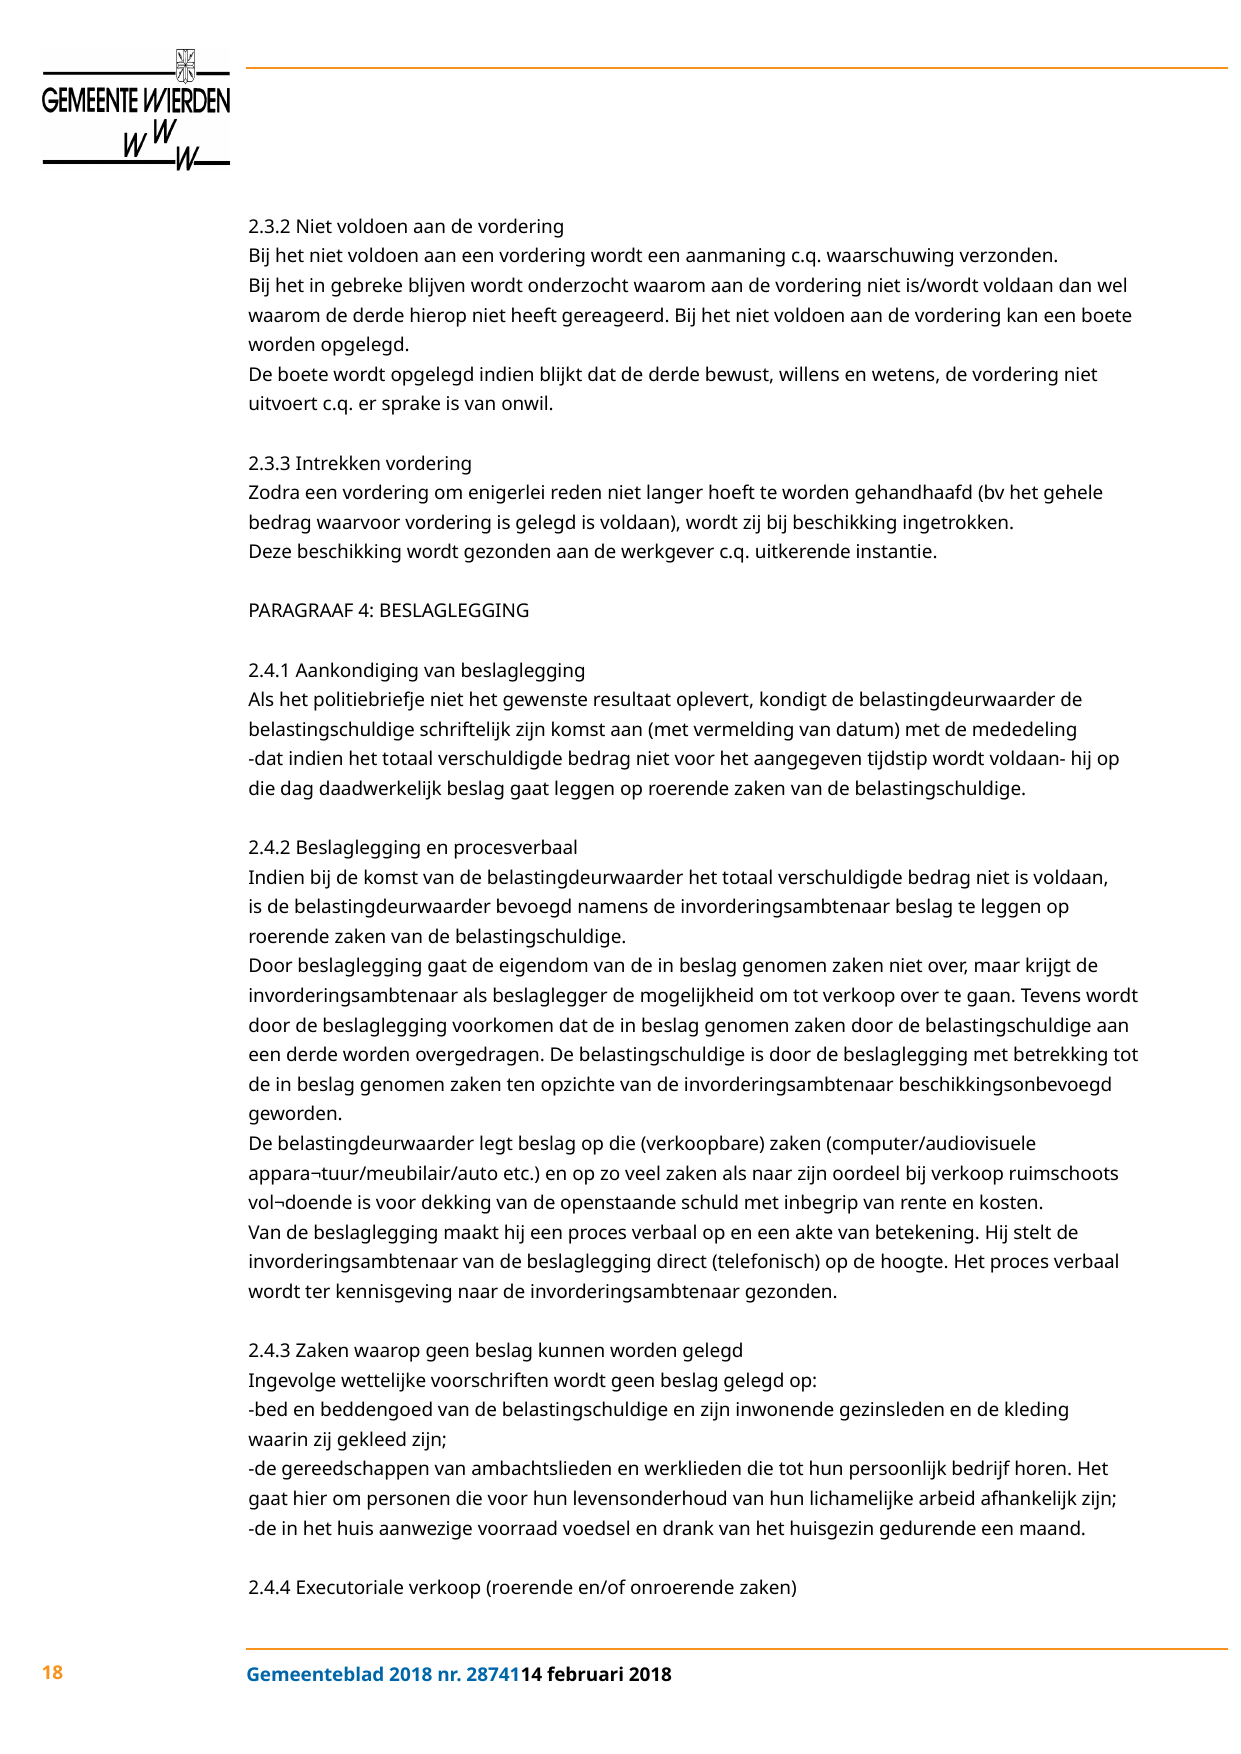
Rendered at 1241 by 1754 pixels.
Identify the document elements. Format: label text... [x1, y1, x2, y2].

text Deze beschikking wordt gezonden aan de werkgever c.q. uitkerende instantie. [248, 538, 1152, 564]
text -dat indien het totaal verschuldigde bedrag niet voor het aangegeven tijdstip wordt voldaan- hij op die dag daadwerkelijk beslag gaat leggen op roerende zaken van de belastingschuldige. [248, 746, 1152, 801]
text 2.4.2 Beslaglegging en procesverbaal [248, 834, 1152, 860]
text 2.4.4 Executoriale verkoop (roerende en/of onroerende zaken) [248, 1574, 1152, 1600]
picture [41, 47, 231, 172]
text is de belastingdeurwaarder bevoegd namens de invorderingsambtenaar beslag te leggen op roerende zaken van de belastingschuldige. [248, 893, 1152, 949]
text De belastingdeurwaarder legt beslag op die (verkoopbare) zaken (computer/audiovisuele appara¬tuur/meubilair/auto etc.) en op zo veel zaken als naar zijn oordeel bij verkoop ruimschoots vol¬doende is voor dekking van de openstaande schuld met inbegrip van rente en kosten. [248, 1130, 1152, 1215]
text 2.4.1 Aankondiging van beslaglegging [248, 657, 1152, 683]
text 2.4.3 Zaken waarop geen beslag kunnen worden gelegd [248, 1337, 1152, 1363]
text -de gereedschappen van ambachtslieden en werklieden die tot hun persoonlijk bedrijf horen. Het [248, 1456, 1152, 1481]
text 2.3.2 Niet voldoen aan de vordering [248, 213, 1152, 239]
text Ingevolge wettelijke voorschriften wordt geen beslag gelegd op: [248, 1367, 1152, 1393]
text Bij het in gebreke blijven wordt onderzocht waarom aan de vordering niet is/wordt voldaan dan wel waarom de derde hierop niet heeft gereageerd. Bij het niet voldoen aan de vordering kan een boete worden opgelegd. [248, 272, 1152, 357]
text gaat hier om personen die voor hun levensonderhoud van hun lichamelijke arbeid afhankelijk zijn; [248, 1485, 1152, 1511]
text PARAGRAAF 4: BESLAGLEGGING [248, 598, 1152, 623]
text -de in het huis aanwezige voorraad voedsel en drank van het huisgezin gedurende een maand. [248, 1515, 1152, 1541]
text uitvoert c.q. er sprake is van onwil. [248, 391, 1152, 416]
text -bed en beddengoed van de belastingschuldige en zijn inwonende gezinsleden en de kleding [248, 1396, 1152, 1422]
text waarin zij gekleed zijn; [248, 1426, 1152, 1452]
text Bij het niet voldoen aan een vordering wordt een aanmaning c.q. waarschuwing verzonden. [248, 243, 1152, 268]
text 2.3.3 Intrekken vordering [248, 450, 1152, 476]
text Als het politiebriefje niet het gewenste resultaat oplevert, kondigt de belastingdeurwaarder de belastingschuldige schriftelijk zijn komst aan (met vermelding van datum) met de mededeling [248, 686, 1152, 742]
text Zodra een vordering om enigerlei reden niet langer hoeft te worden gehandhaafd (bv het gehele bedrag waarvoor vordering is gelegd is voldaan), wordt zij bij beschikking ingetrokken. [248, 479, 1152, 535]
text Door beslaglegging gaat de eigendom van de in beslag genomen zaken niet over, maar krijgt de invorderingsambtenaar als beslaglegger de mogelijkheid om tot verkoop over te gaan. Tevens wordt door de beslaglegging voorkomen dat de in beslag genomen zaken door de belastingschuldige aan een derde worden overgedragen. De belastingschuldige is door de beslaglegging met betrekking tot de in beslag genomen zaken ten opzichte van de invorderingsambtenaar beschikkingsonbevoegd geworden. [248, 953, 1152, 1126]
text De boete wordt opgelegd indien blijkt dat de derde bewust, willens en wetens, de vordering niet [248, 361, 1152, 387]
text Indien bij de komst van de belastingdeurwaarder het totaal verschuldigde bedrag niet is voldaan, [248, 864, 1152, 890]
text Van de beslaglegging maakt hij een proces verbaal op en een akte van betekening. Hij stelt de invorderingsambtenaar van de beslaglegging direct (telefonisch) op de hoogte. Het proces verbaal wordt ter kennisgeving naar de invorderingsambtenaar gezonden. [248, 1219, 1152, 1304]
